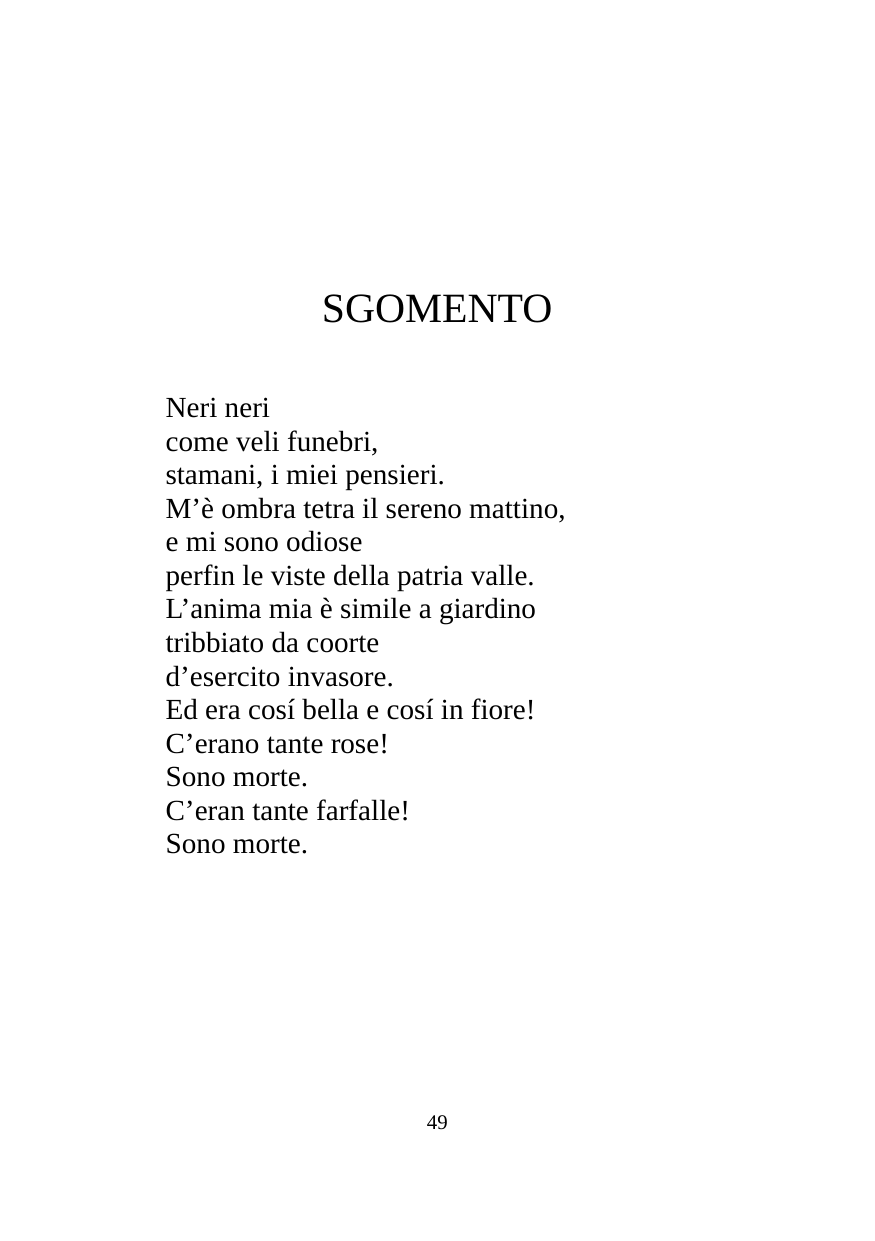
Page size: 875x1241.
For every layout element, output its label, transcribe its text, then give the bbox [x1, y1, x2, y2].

text Neri neri come veli funebri, stamani, i miei pensieri. M’è ombra tetra il sereno mattino, e mi sono odiose perfin le viste della patria valle. L’anima mia è simile a giardino tribbiato da coorte d’esercito invasore. Ed era cosí bella e cosí in fiore! C’erano tante rose! Sono morte. C’eran tante farfalle! Sono morte. [165, 390, 768, 860]
subtitle SGOMENTO [106, 283, 768, 331]
